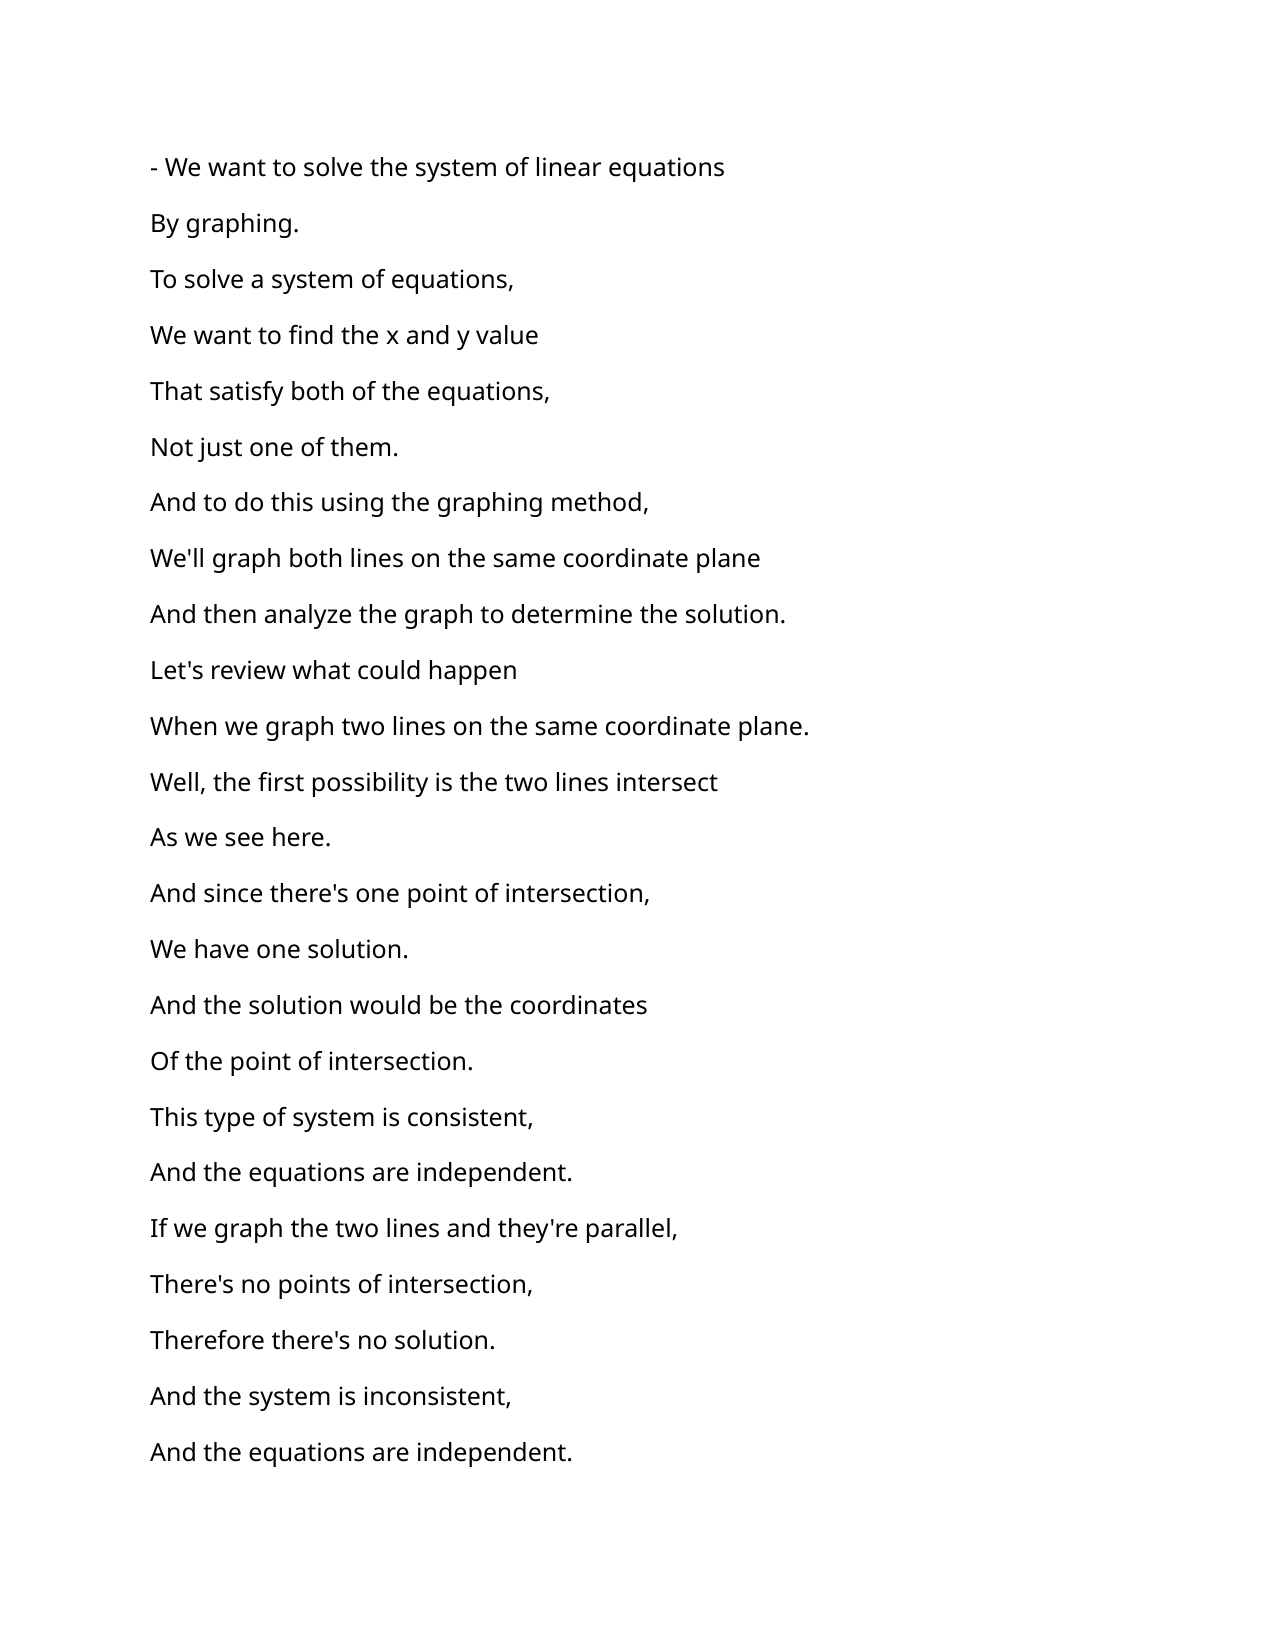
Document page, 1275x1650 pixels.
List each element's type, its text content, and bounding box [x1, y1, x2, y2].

text And the solution would be the coordinates [150, 987, 1125, 1022]
text And then analyze the graph to determine the solution. [150, 597, 1125, 631]
text And the system is inconsistent, [150, 1378, 1125, 1412]
text As we see here. [150, 820, 1125, 854]
text And the equations are independent. [150, 1155, 1125, 1189]
text We want to find the x and y value [150, 317, 1125, 352]
text By graphing. [150, 206, 1125, 240]
text And the equations are independent. [150, 1434, 1125, 1468]
text And since there's one point of intersection, [150, 876, 1125, 910]
text If we graph the two lines and they're parallel, [150, 1211, 1125, 1245]
text To solve a system of equations, [150, 262, 1125, 296]
text Not just one of them. [150, 429, 1125, 463]
text We have one solution. [150, 932, 1125, 966]
text We'll graph both lines on the same coordinate plane [150, 541, 1125, 575]
text Of the point of intersection. [150, 1043, 1125, 1077]
text There's no points of intersection, [150, 1267, 1125, 1301]
text This type of system is consistent, [150, 1099, 1125, 1133]
text That satisfy both of the equations, [150, 373, 1125, 407]
text - We want to solve the system of linear equations [150, 150, 1125, 184]
text Well, the first possibility is the two lines intersect [150, 764, 1125, 798]
text And to do this using the graphing method, [150, 485, 1125, 519]
text Let's review what could happen [150, 652, 1125, 687]
text Therefore there's no solution. [150, 1322, 1125, 1357]
text When we graph two lines on the same coordinate plane. [150, 708, 1125, 742]
